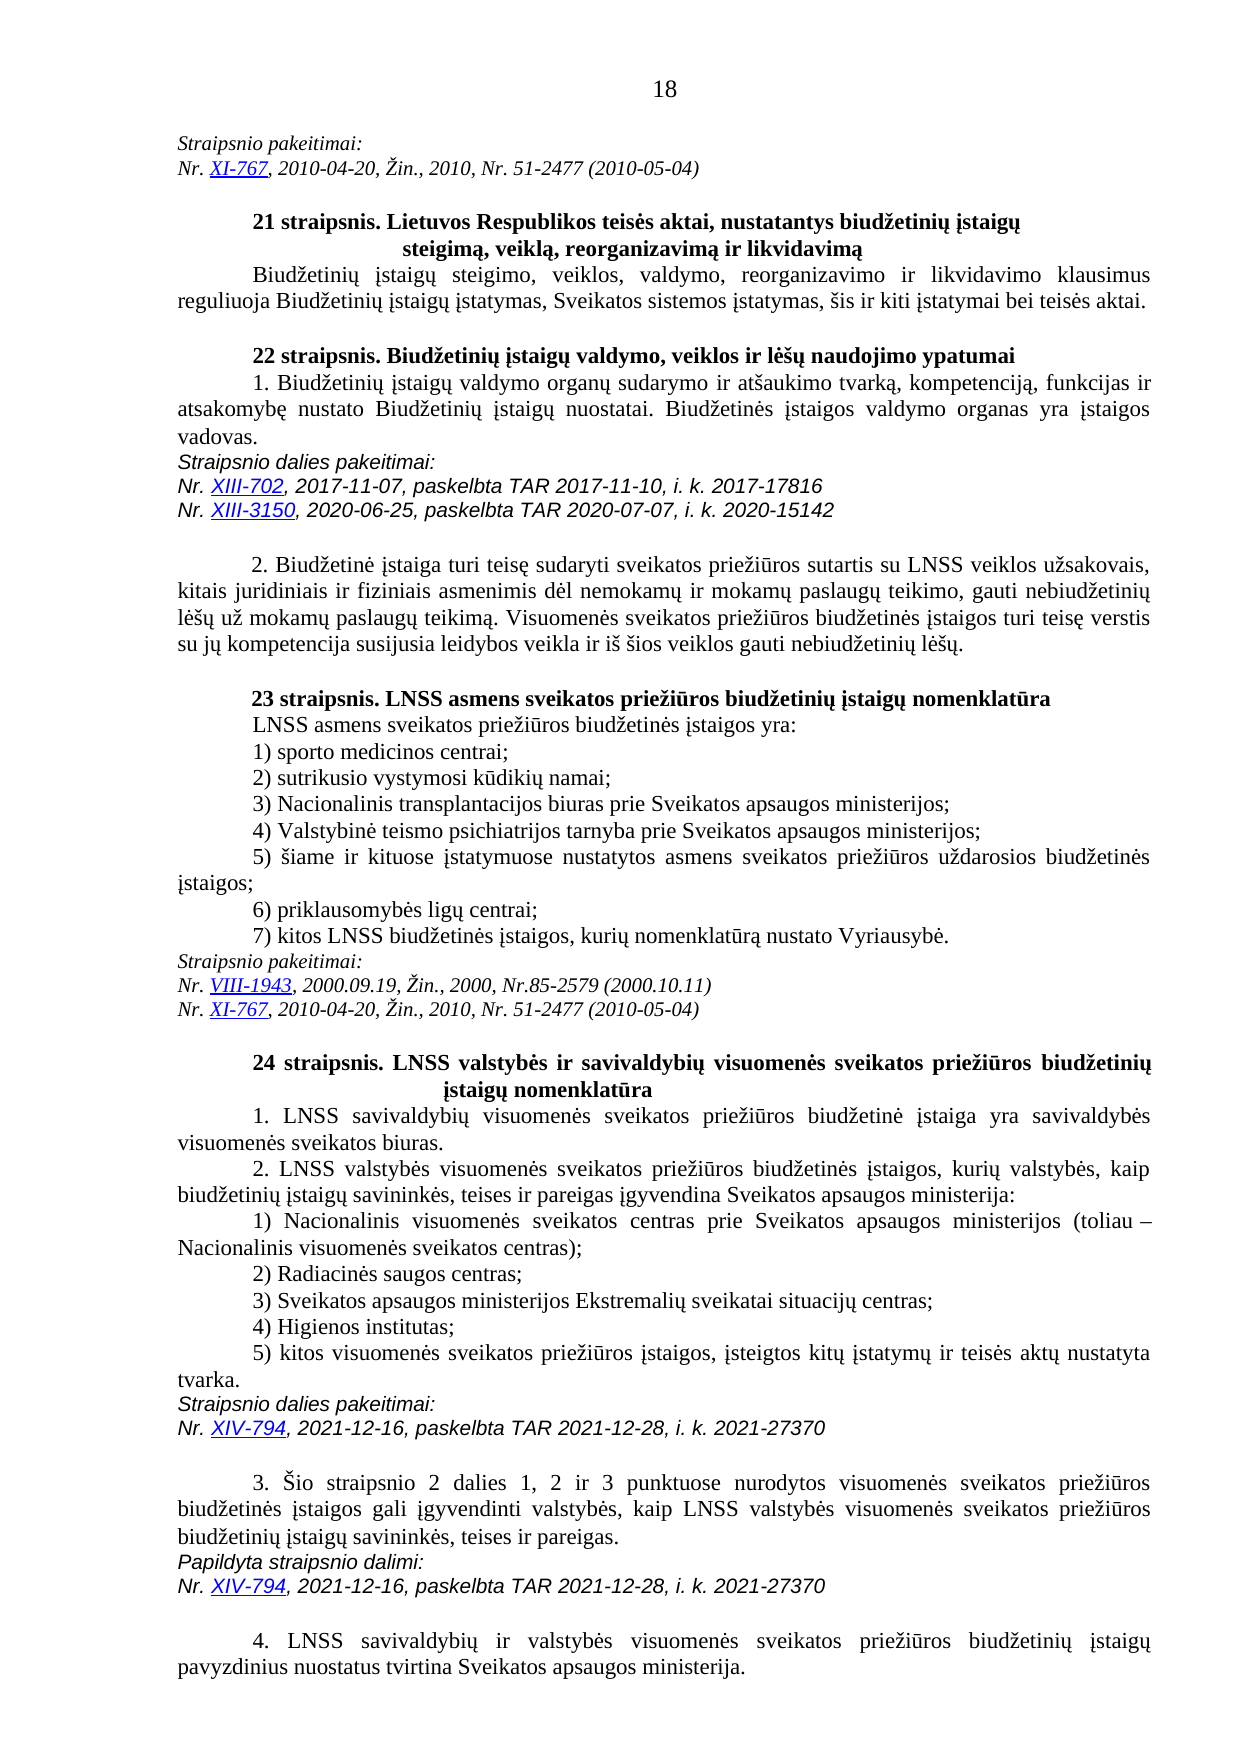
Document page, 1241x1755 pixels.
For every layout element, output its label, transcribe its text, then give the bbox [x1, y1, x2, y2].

text Nr. XI-767, 2010-04-20, Žin., 2010, Nr. 51-2477 (2010-05-04) [177, 997, 1152, 1021]
text steigimą, veiklą, reorganizavimą ir likvidavimą [402, 234, 1152, 261]
text 1. Biudžetinių įstaigų valdymo organų sudarymo ir atšaukimo tvarką, kompetenciją, funkcijas ir atsakomybę nustato Biudžetinių įstaigų nuostatai. Biudžetinės įstaigos valdymo organas yra įstaigos vadovas. [177, 369, 1152, 450]
text Straipsnio dalies pakeitimai: [177, 450, 1152, 474]
text 3. Šio straipsnio 2 dalies 1, 2 ir 3 punktuose nurodytos visuomenės sveikatos priežiūros biudžetinės įstaigos gali įgyvendinti valstybės, kaip LNSS valstybės visuomenės sveikatos priežiūros biudžetinių įstaigų savininkės, teises ir pareigas. [177, 1469, 1152, 1550]
text 2. Biudžetinė įstaiga turi teisę sudaryti sveikatos priežiūros sutartis su LNSS veiklos užsakovais, kitais juridiniais ir fiziniais asmenimis dėl nemokamų ir mokamų paslaugų teikimo, gauti nebiudžetinių lėšų už mokamų paslaugų teikimą. Visuomenės sveikatos priežiūros biudžetinės įstaigos turi teisę verstis su jų kompetencija susijusia leidybos veikla ir iš šios veiklos gauti nebiudžetinių lėšų. [177, 551, 1152, 656]
text 2) Radiacinės saugos centras; [177, 1260, 1152, 1287]
text 4) Valstybinė teismo psichiatrijos tarnyba prie Sveikatos apsaugos ministerijos; [177, 817, 1152, 843]
text 6) priklausomybės ligų centrai; [177, 896, 1152, 922]
text 4) Higienos institutas; [177, 1313, 1152, 1339]
text Nr. XIII-3150, 2020-06-25, paskelbta TAR 2020-07-07, i. k. 2020-15142 [177, 498, 1152, 522]
text Straipsnio dalies pakeitimai: [177, 1392, 1152, 1416]
text Nr. XIV-794, 2021-12-16, paskelbta TAR 2021-12-28, i. k. 2021-27370 [177, 1416, 1152, 1440]
text LNSS asmens sveikatos priežiūros biudžetinės įstaigos yra: [177, 711, 1152, 738]
text 1) sporto medicinos centrai; [177, 738, 1152, 764]
text 22 straipsnis. Biudžetinių įstaigų valdymo, veiklos ir lėšų naudojimo ypatumai [177, 342, 1152, 369]
text Nr. XIII-702, 2017-11-07, paskelbta TAR 2017-11-10, i. k. 2017-17816 [177, 474, 1152, 498]
text Nr. XIV-794, 2021-12-16, paskelbta TAR 2021-12-28, i. k. 2021-27370 [177, 1574, 1152, 1598]
text 5) šiame ir kituose įstatymuose nustatytos asmens sveikatos priežiūros uždarosios biudžetinės įstaigos; [177, 843, 1152, 896]
text 5) kitos visuomenės sveikatos priežiūros įstaigos, įsteigtos kitų įstatymų ir teisės aktų nustatyta tvarka. [177, 1339, 1152, 1392]
text Straipsnio pakeitimai: [177, 131, 1152, 155]
text 3) Nacionalinis transplantacijos biuras prie Sveikatos apsaugos ministerijos; [177, 790, 1152, 817]
text Papildyta straipsnio dalimi: [177, 1550, 1152, 1574]
text Nr. XI-767, 2010-04-20, Žin., 2010, Nr. 51-2477 (2010-05-04) [177, 155, 1152, 179]
text 23 straipsnis. LNSS asmens sveikatos priežiūros biudžetinių įstaigų nomenklatūra [251, 685, 1152, 711]
text Straipsnio pakeitimai: [177, 948, 1152, 973]
text 21 straipsnis. Lietuvos Respublikos teisės aktai, nustatantys biudžetinių įstaigų [252, 208, 1152, 234]
text 4. LNSS savivaldybių ir valstybės visuomenės sveikatos priežiūros biudžetinių įstaigų pavyzdinius nuostatus tvirtina Sveikatos apsaugos ministerija. [177, 1627, 1152, 1679]
text 7) kitos LNSS biudžetinės įstaigos, kurių nomenklatūrą nustato Vyriausybė. [177, 922, 1152, 948]
text Nr. VIII-1943, 2000.09.19, Žin., 2000, Nr.85-2579 (2000.10.11) [177, 973, 1152, 997]
text 24 straipsnis. LNSS valstybės ir savivaldybių visuomenės sveikatos priežiūros biudžetinių įstaigų nomenklatūra [252, 1049, 1152, 1102]
text 1) Nacionalinis visuomenės sveikatos centras prie Sveikatos apsaugos ministerijos (toliau – Nacionalinis visuomenės sveikatos centras); [177, 1208, 1152, 1260]
text 3) Sveikatos apsaugos ministerijos Ekstremalių sveikatai situacijų centras; [177, 1287, 1152, 1313]
text Biudžetinių įstaigų steigimo, veiklos, valdymo, reorganizavimo ir likvidavimo klausimus reguliuoja Biudžetinių įstaigų įstatymas, Sveikatos sistemos įstatymas, šis ir kiti įstatymai bei teisės aktai. [177, 261, 1152, 314]
text 2. LNSS valstybės visuomenės sveikatos priežiūros biudžetinės įstaigos, kurių valstybės, kaip biudžetinių įstaigų savininkės, teises ir pareigas įgyvendina Sveikatos apsaugos ministerija: [177, 1155, 1152, 1208]
text 2) sutrikusio vystymosi kūdikių namai; [177, 764, 1152, 790]
text 1. LNSS savivaldybių visuomenės sveikatos priežiūros biudžetinė įstaiga yra savivaldybės visuomenės sveikatos biuras. [177, 1102, 1152, 1155]
